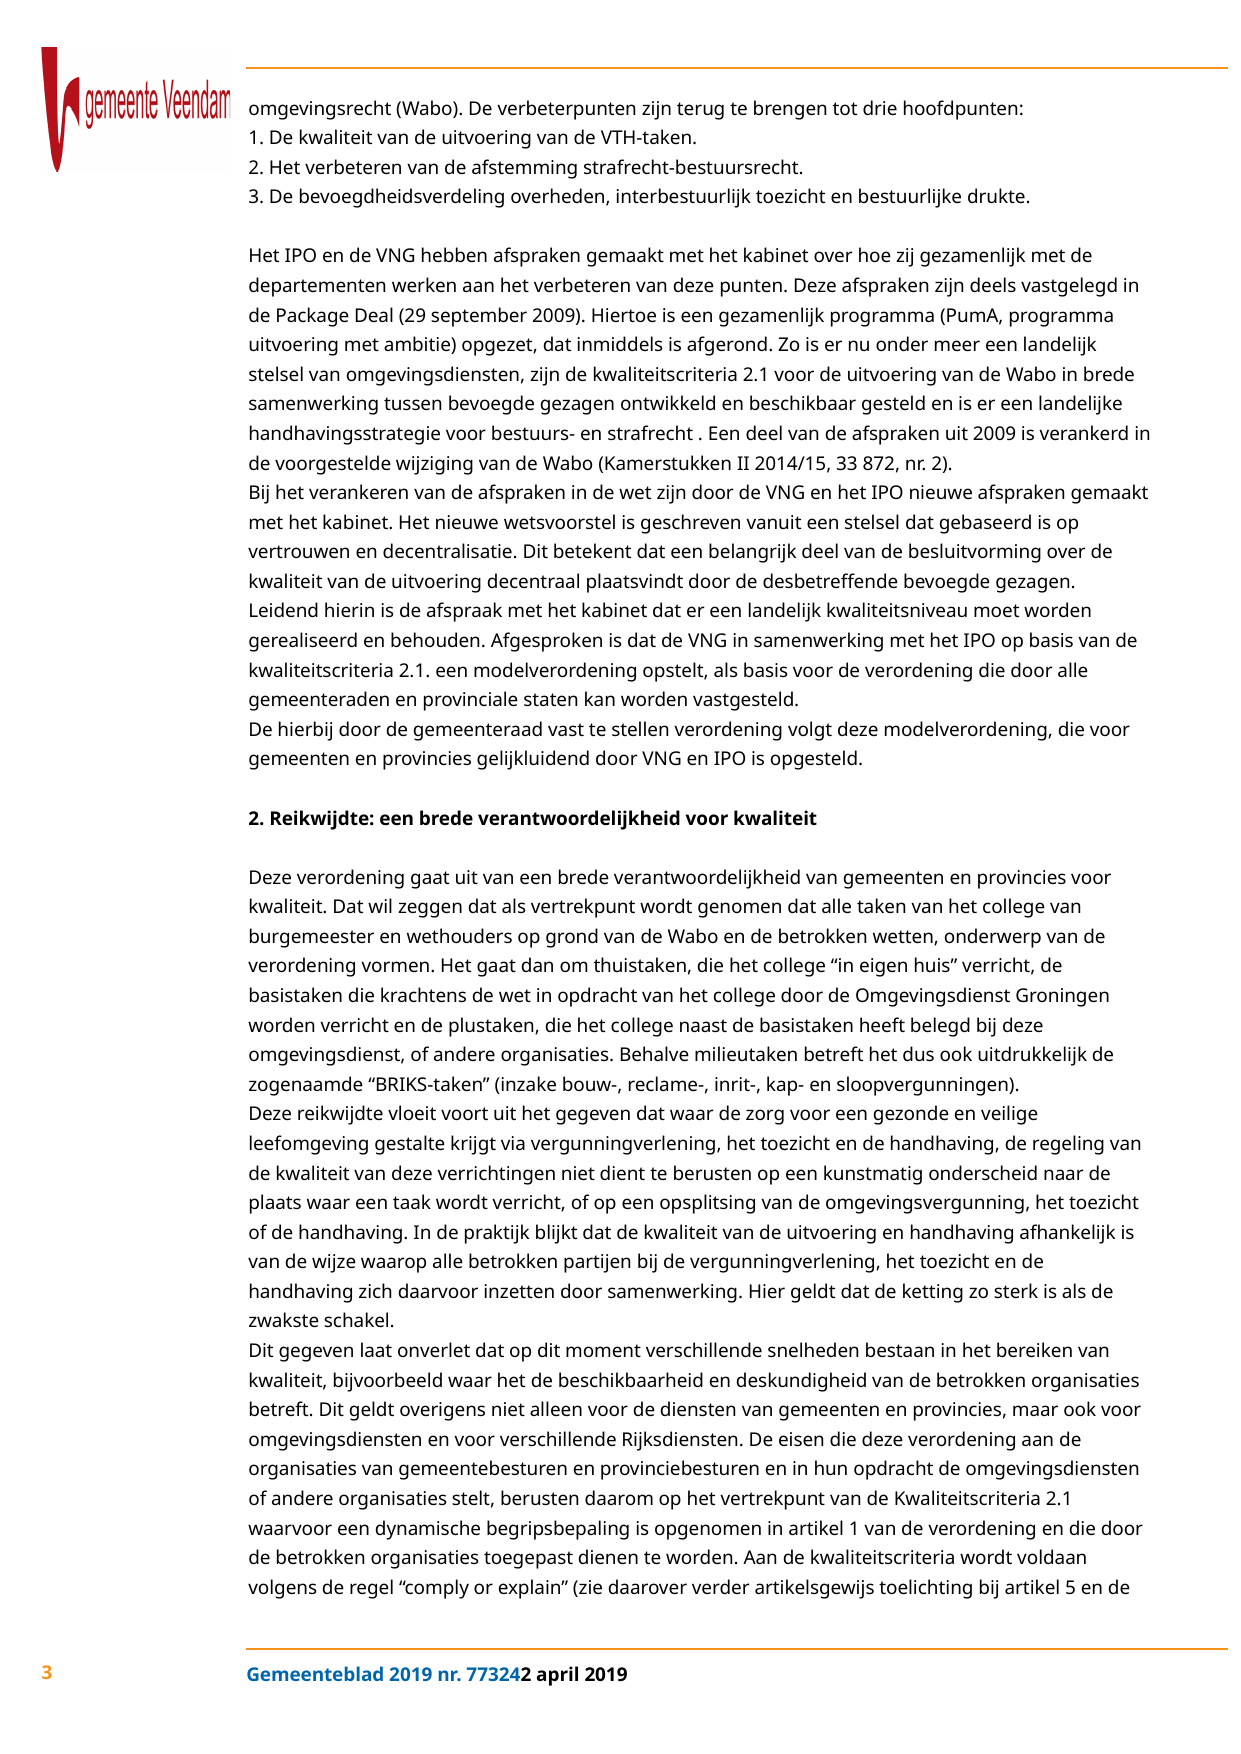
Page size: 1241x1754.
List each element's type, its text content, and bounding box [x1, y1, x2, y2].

text Bij het verankeren van de afspraken in de wet zijn door de VNG en het IPO nieuwe afspraken gemaakt met het kabinet. Het nieuwe wetsvoorstel is geschreven vanuit een stelsel dat gebaseerd is op vertrouwen en decentralisatie. Dit betekent dat een belangrijk deel van de besluitvorming over de kwaliteit van de uitvoering decentraal plaatsvindt door de desbetreffende bevoegde gezagen. Leidend hierin is de afspraak met het kabinet dat er een landelijk kwaliteitsniveau moet worden gerealiseerd en behouden. Afgesproken is dat de VNG in samenwerking met het IPO op basis van de kwaliteitscriteria 2.1. een modelverordening opstelt, als basis voor de verordening die door alle gemeenteraden en provinciale staten kan worden vastgesteld. [248, 479, 1152, 712]
text Deze verordening gaat uit van een brede verantwoordelijkheid van gemeenten en provincies voor kwaliteit. Dat wil zeggen dat als vertrekpunt wordt genomen dat alle taken van het college van burgemeester en wethouders op grond van de Wabo en de betrokken wetten, onderwerp van de verordening vormen. Het gaat dan om thuistaken, die het college “in eigen huis” verricht, de basistaken die krachtens de wet in opdracht van het college door de Omgevingsdienst Groningen worden verricht en de plustaken, die het college naast de basistaken heeft belegd bij deze omgevingsdienst, of andere organisaties. Behalve milieutaken betreft het dus ook uitdrukkelijk de zogenaamde “BRIKS-taken” (inzake bouw-, reclame-, inrit-, kap- en sloopvergunningen). [248, 864, 1152, 1097]
text De hierbij door de gemeenteraad vast te stellen verordening volgt deze modelverordening, die voor gemeenten en provincies gelijkluidend door VNG en IPO is opgesteld. [248, 716, 1152, 771]
text Deze reikwijdte vloeit voort uit het gegeven dat waar de zorg voor een gezonde en veilige leefomgeving gestalte krijgt via vergunningverlening, het toezicht en de handhaving, de regeling van de kwaliteit van deze verrichtingen niet dient te berusten op een kunstmatig onderscheid naar de plaats waar een taak wordt verricht, of op een opsplitsing van de omgevingsvergunning, het toezicht of de handhaving. In de praktijk blijkt dat de kwaliteit van de uitvoering en handhaving afhankelijk is van de wijze waarop alle betrokken partijen bij de vergunningverlening, het toezicht en de handhaving zich daarvoor inzetten door samenwerking. Hier geldt dat de ketting zo sterk is als de zwakste schakel. [248, 1101, 1152, 1333]
text 2. Reikwijdte: een brede verantwoordelijkheid voor kwaliteit [248, 805, 1152, 831]
text omgevingsrecht (Wabo). De verbeterpunten zijn terug te brengen tot drie hoofdpunten: [248, 95, 1152, 121]
text 2. Het verbeteren van de afstemming strafrecht-bestuursrecht. [248, 154, 1152, 180]
picture [41, 47, 231, 172]
text 3. De bevoegdheidsverdeling overheden, interbestuurlijk toezicht en bestuurlijke drukte. [248, 183, 1152, 209]
text Het IPO en de VNG hebben afspraken gemaakt met het kabinet over hoe zij gezamenlijk met de departementen werken aan het verbeteren van deze punten. Deze afspraken zijn deels vastgelegd in de Package Deal (29 september 2009). Hiertoe is een gezamenlijk programma (PumA, programma uitvoering met ambitie) opgezet, dat inmiddels is afgerond. Zo is er nu onder meer een landelijk stelsel van omgevingsdiensten, zijn de kwaliteitscriteria 2.1 voor de uitvoering van de Wabo in brede samenwerking tussen bevoegde gezagen ontwikkeld en beschikbaar gesteld en is er een landelijke handhavingsstrategie voor bestuurs- en strafrecht . Een deel van de afspraken uit 2009 is verankerd in de voorgestelde wijziging van de Wabo (Kamerstukken II 2014/15, 33 872, nr. 2). [248, 243, 1152, 476]
text Dit gegeven laat onverlet dat op dit moment verschillende snelheden bestaan in het bereiken van kwaliteit, bijvoorbeeld waar het de beschikbaarheid en deskundigheid van de betrokken organisaties betreft. Dit geldt overigens niet alleen voor de diensten van gemeenten en provincies, maar ook voor omgevingsdiensten en voor verschillende Rijksdiensten. De eisen die deze verordening aan de organisaties van gemeentebesturen en provinciebesturen en in hun opdracht de omgevingsdiensten of andere organisaties stelt, berusten daarom op het vertrekpunt van de Kwaliteitscriteria 2.1 waarvoor een dynamische begripsbepaling is opgenomen in artikel 1 van de verordening en die door de betrokken organisaties toegepast dienen te worden. Aan de kwaliteitscriteria wordt voldaan volgens de regel “comply or explain” (zie daarover verder artikelsgewijs toelichting bij artikel 5 en de [248, 1337, 1152, 1600]
text 1. De kwaliteit van de uitvoering van de VTH-taken. [248, 124, 1152, 150]
